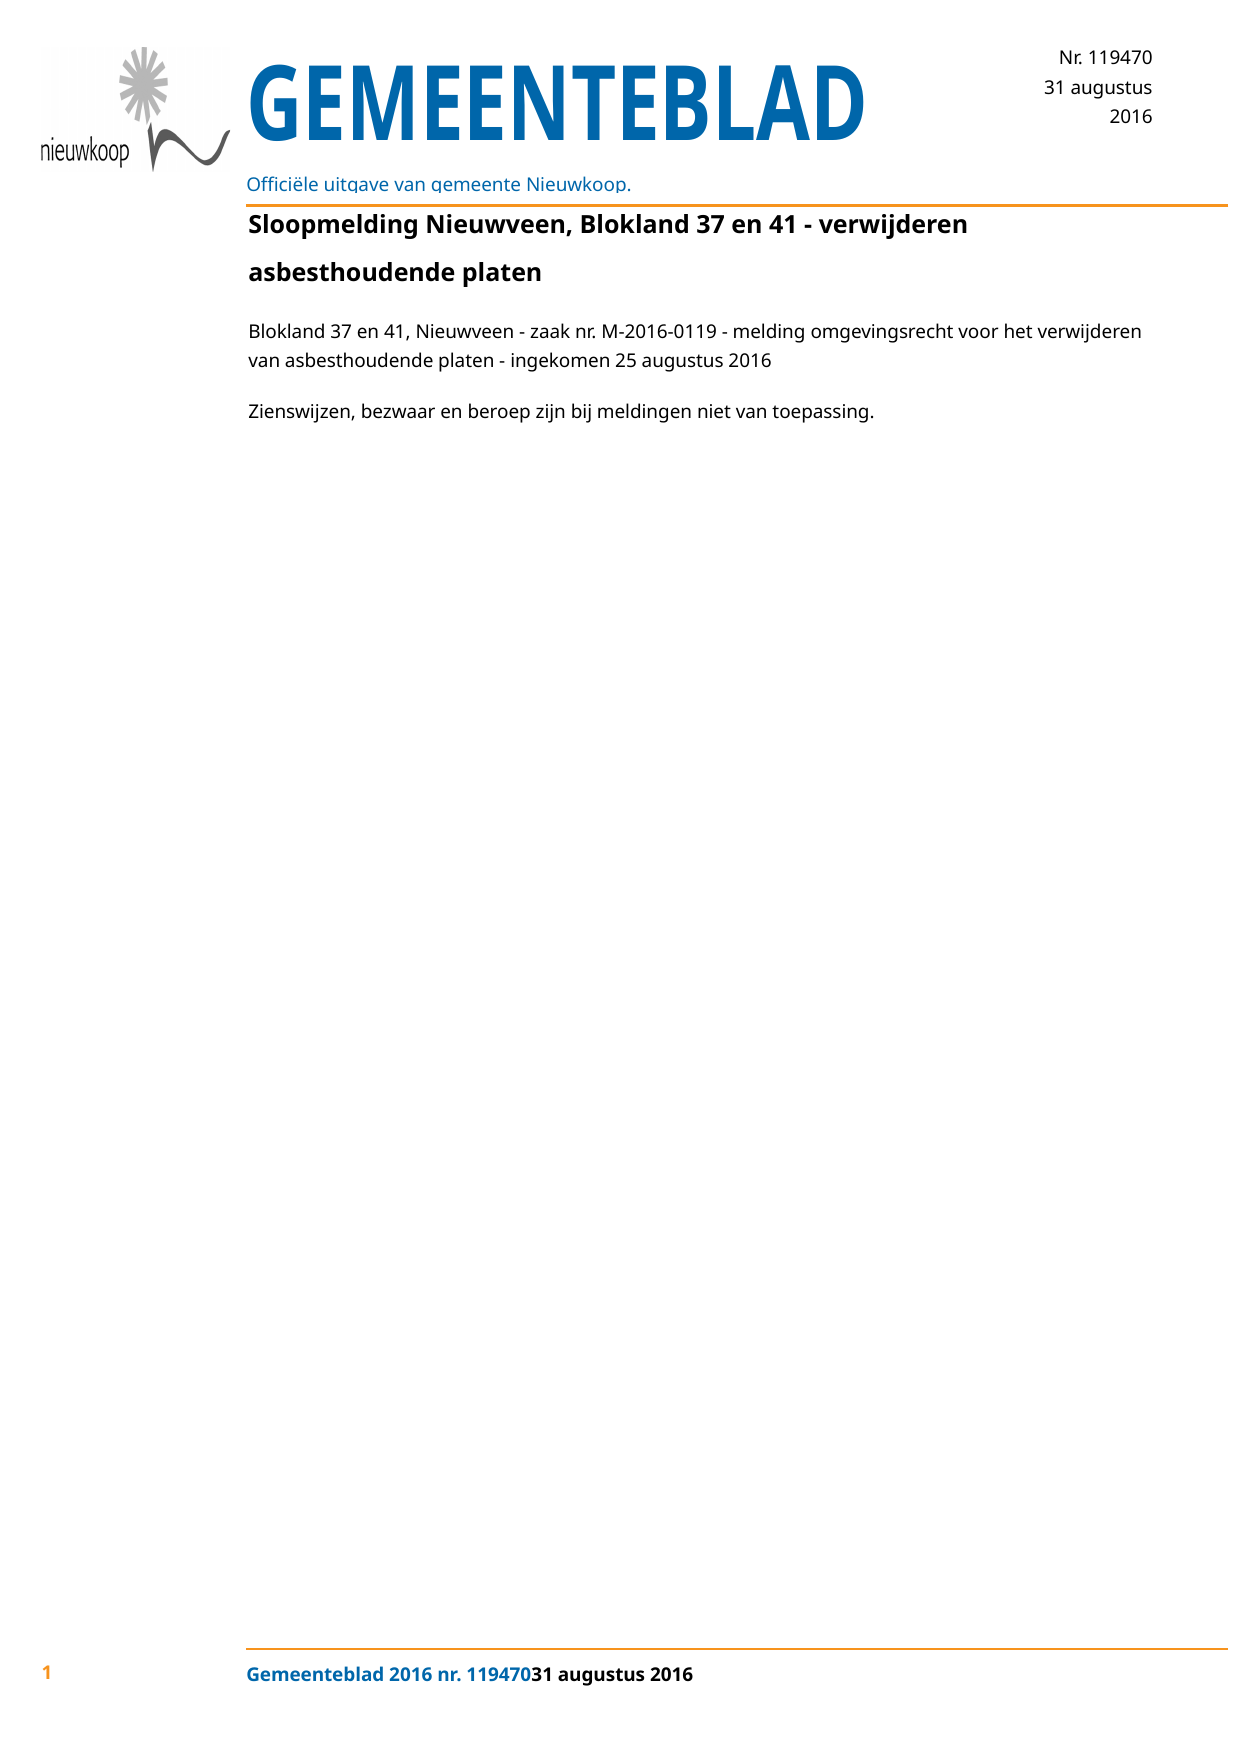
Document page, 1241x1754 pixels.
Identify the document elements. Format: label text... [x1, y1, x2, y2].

text Blokland 37 en 41, Nieuwveen - zaak nr. M-2016-0119 - melding omgevingsrecht voor het verwijderen van asbesthoudende platen - ingekomen 25 augustus 2016 [248, 318, 1152, 373]
picture [41, 47, 231, 172]
text Zienswijzen, bezwaar en beroep zijn bij meldingen niet van toepassing. [248, 398, 1152, 424]
text Sloopmelding Nieuwveen, Blokland 37 en 41 - verwijderen asbesthoudende platen [248, 207, 1152, 288]
